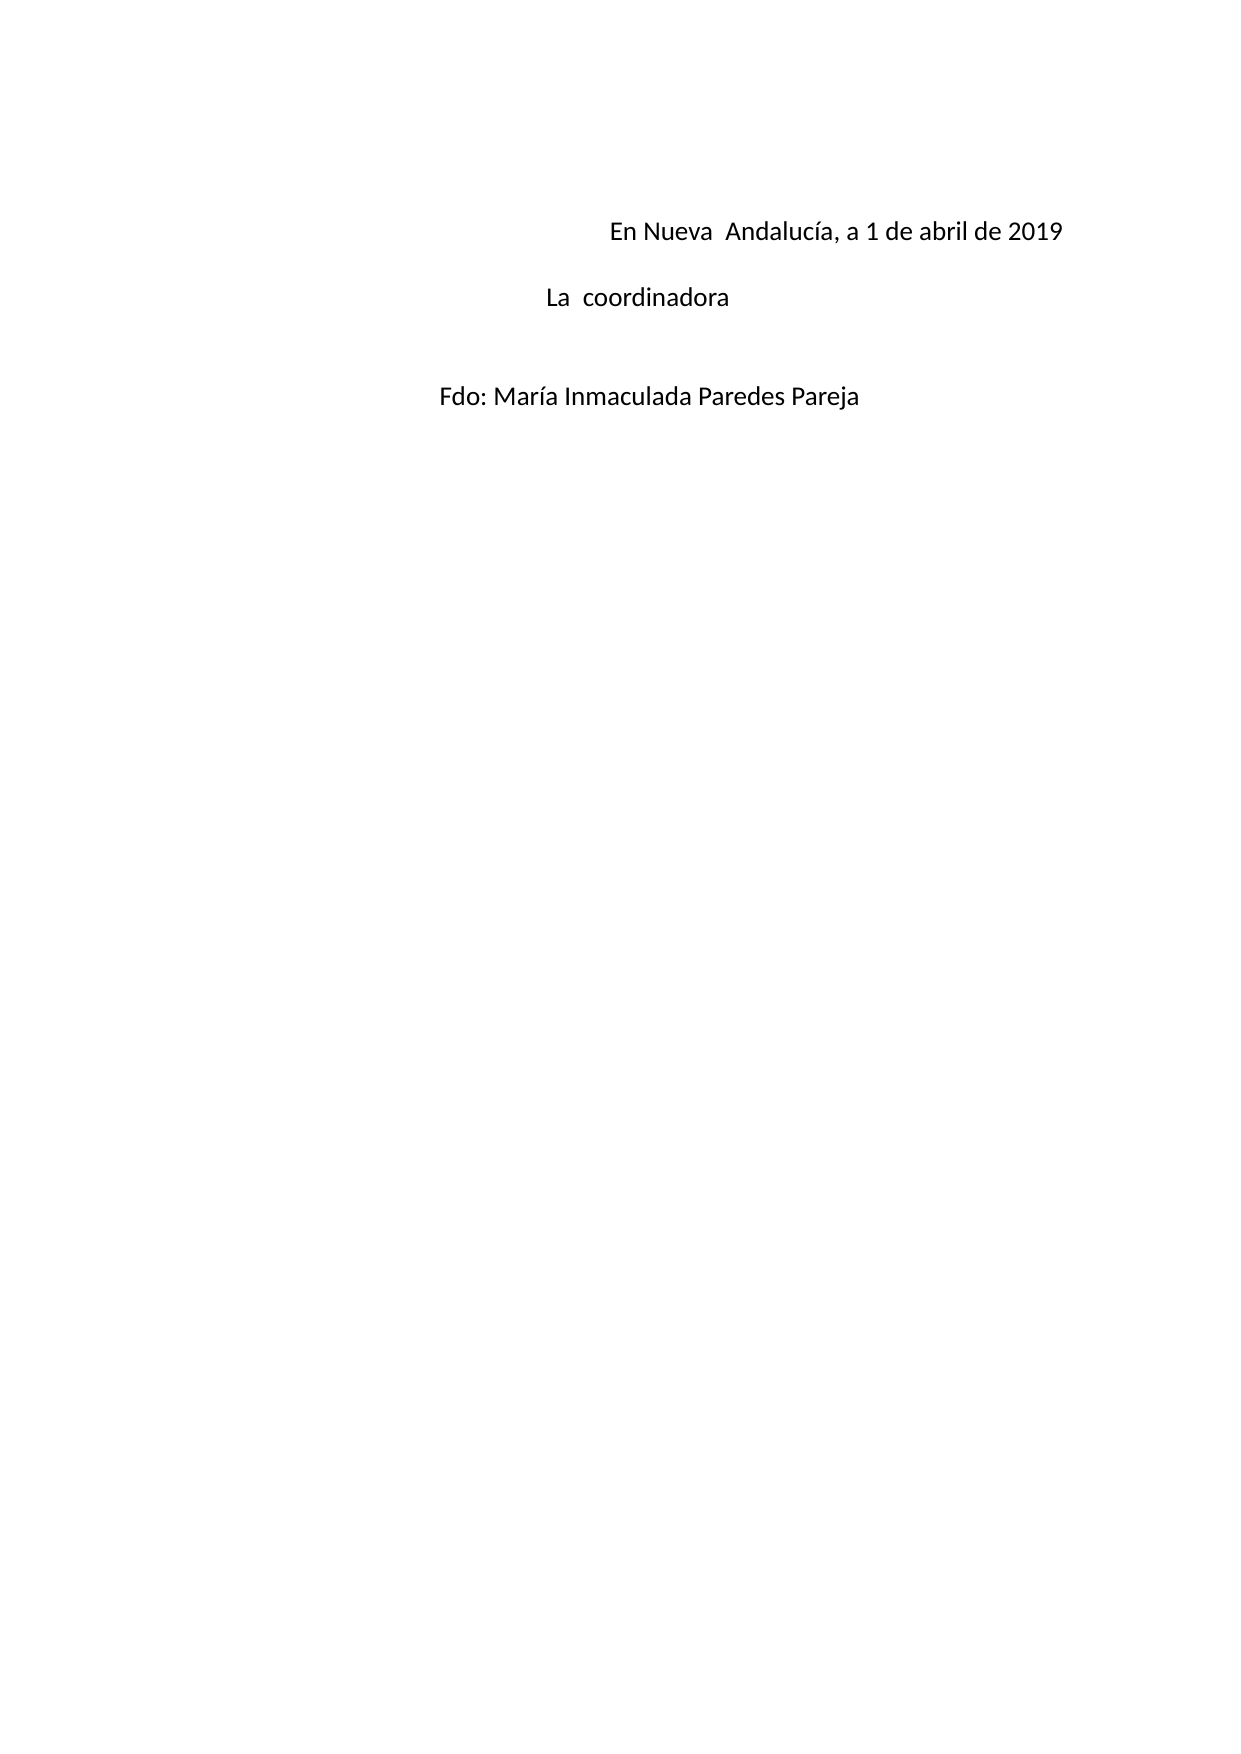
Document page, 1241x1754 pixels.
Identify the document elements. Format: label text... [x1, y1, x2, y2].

text Fdo: María Inmaculada Paredes Pareja [236, 379, 1063, 412]
text La coordinadora [495, 280, 1063, 313]
text En Nueva Andalucía, a 1 de abril de 2019 [274, 214, 1063, 247]
